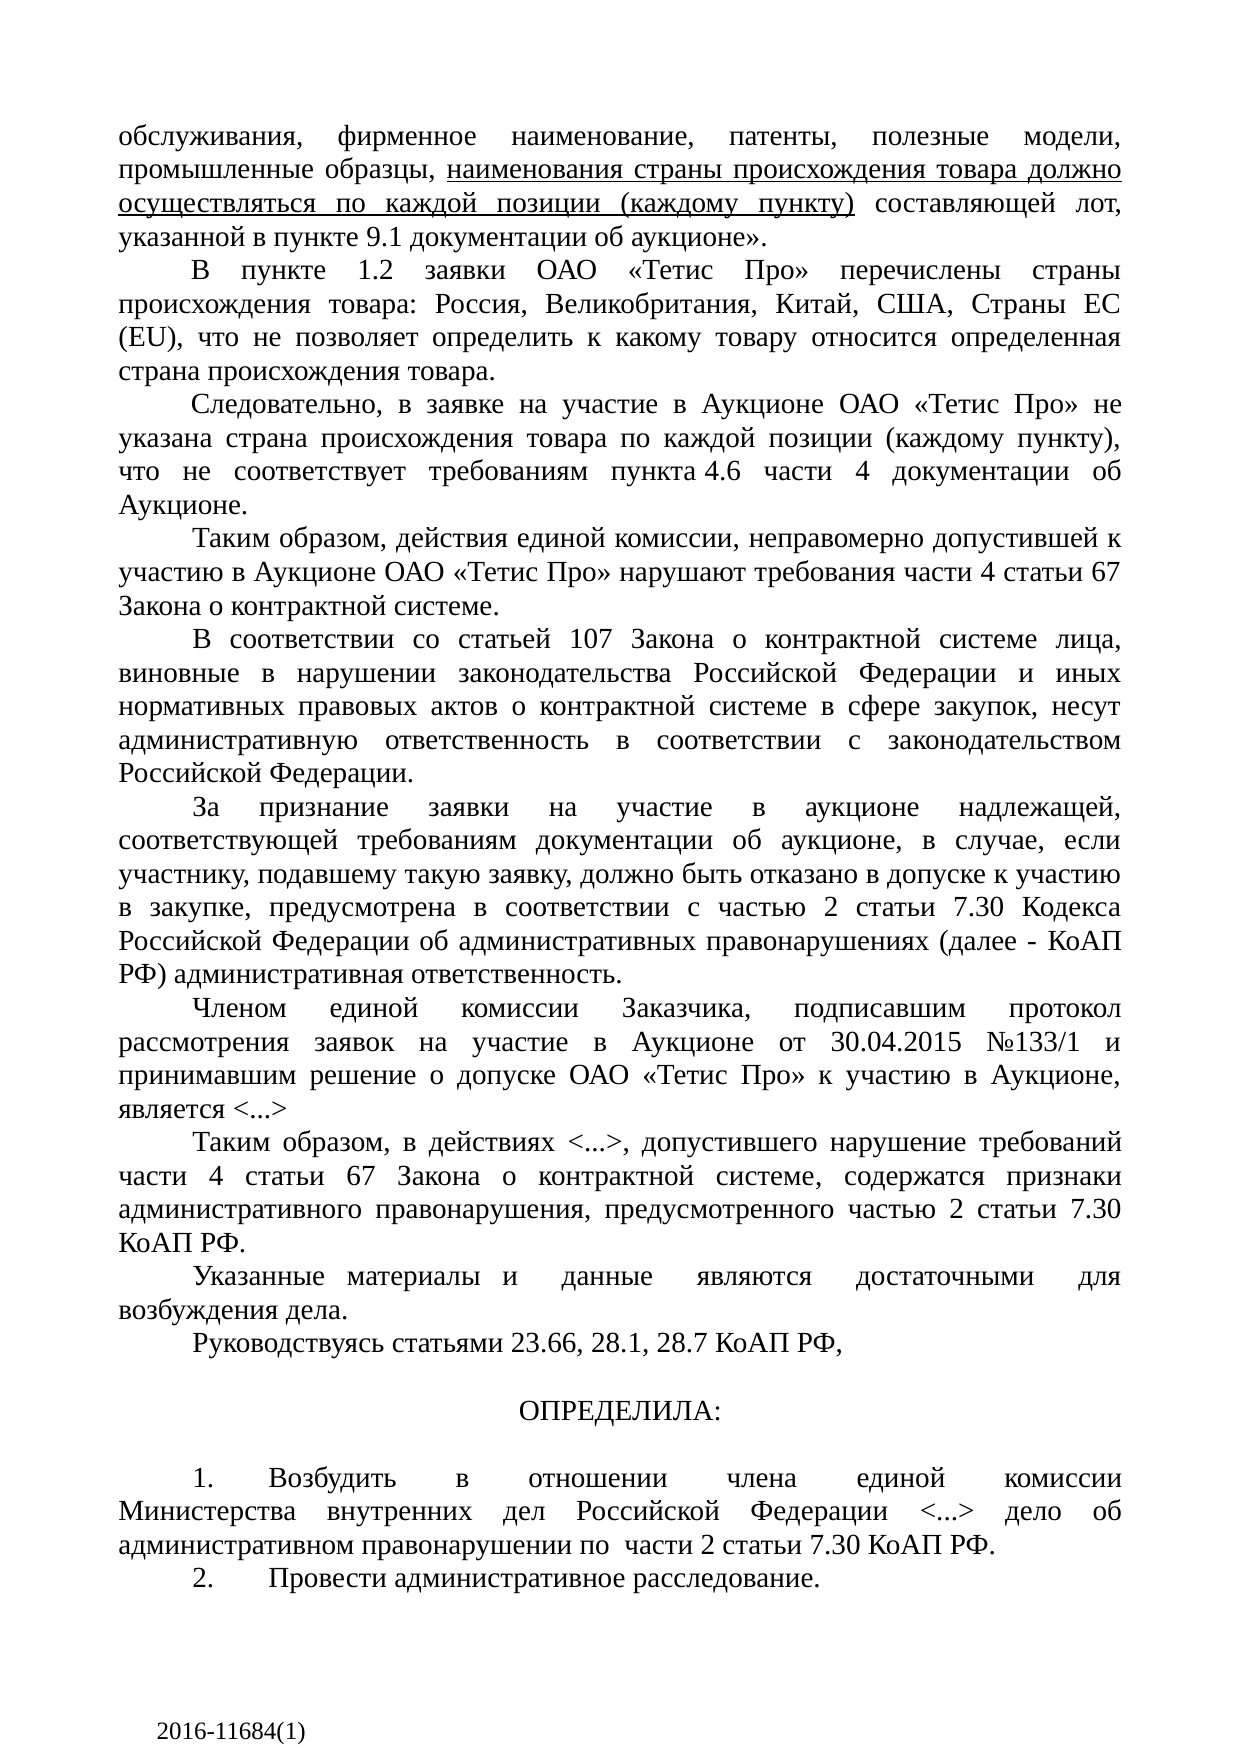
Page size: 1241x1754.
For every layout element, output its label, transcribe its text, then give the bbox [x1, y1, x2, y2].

text ОПРЕДЕЛИЛА: [118, 1393, 1122, 1426]
text Указанные материалы и данные являются достаточными для возбуждения дела. [118, 1258, 1122, 1326]
list Провести административное расследование. [118, 1560, 1122, 1594]
text Членом единой комиссии Заказчика, подписавшим протокол рассмотрения заявок на участие в Аукционе от 30.04.2015 №133/1 и принимавшим решение о допуске ОАО «Тетис Про» к участию в Аукционе, является <...> [118, 990, 1122, 1124]
text Таким образом, действия единой комиссии, неправомерно допустившей к участию в Аукционе ОАО «Тетис Про» нарушают требования части 4 статьи 67 Закона о контрактной системе. [118, 521, 1122, 621]
text Руководствуясь статьями 23.66, 28.1, 28.7 КоАП РФ, [118, 1326, 1122, 1359]
text В соответствии со статьей 107 Закона о контрактной системе лица, виновные в нарушении законодательства Российской Федерации и иных нормативных правовых актов о контрактной системе в сфере закупок, несут административную ответственность в соответствии с законодательством Российской Федерации. [118, 621, 1122, 789]
text обслуживания, фирменное наименование, патенты, полезные модели, промышленные образцы, наименования страны происхождения товара должно осуществляться по каждой позиции (каждому пункту) составляющей лот, указанной в пункте 9.1 документации об аукционе». [118, 118, 1122, 252]
text В пункте 1.2 заявки ОАО «Тетис Про» перечислены страны происхождения товара: Россия, Великобритания, Китай, США, Страны ЕС (EU), что не позволяет определить к какому товару относится определенная страна происхождения товара. [118, 252, 1122, 386]
list Возбудить в отношении члена единой комиссии Министерства внутренних дел Российской Федерации <...> дело об административном правонарушении по части 2 статьи 7.30 КоАП РФ. [118, 1460, 1122, 1560]
text За признание заявки на участие в аукционе надлежащей, соответствующей требованиям документации об аукционе, в случае, если участнику, подавшему такую заявку, должно быть отказано в допуске к участию в закупке, предусмотрена в соответствии с частью 2 статьи 7.30 Кодекса Российской Федерации об административных правонарушениях (далее - КоАП РФ) административная ответственность. [118, 789, 1122, 990]
text Таким образом, в действиях <...>, допустившего нарушение требований части 4 статьи 67 Закона о контрактной системе, содержатся признаки административного правонарушения, предусмотренного частью 2 статьи 7.30 КоАП РФ. [118, 1124, 1122, 1258]
text Следовательно, в заявке на участие в Аукционе ОАО «Тетис Про» не указана страна происхождения товара по каждой позиции (каждому пункту), что не соответствует требованиям пункта 4.6 части 4 документации об Аукционе. [118, 386, 1122, 521]
